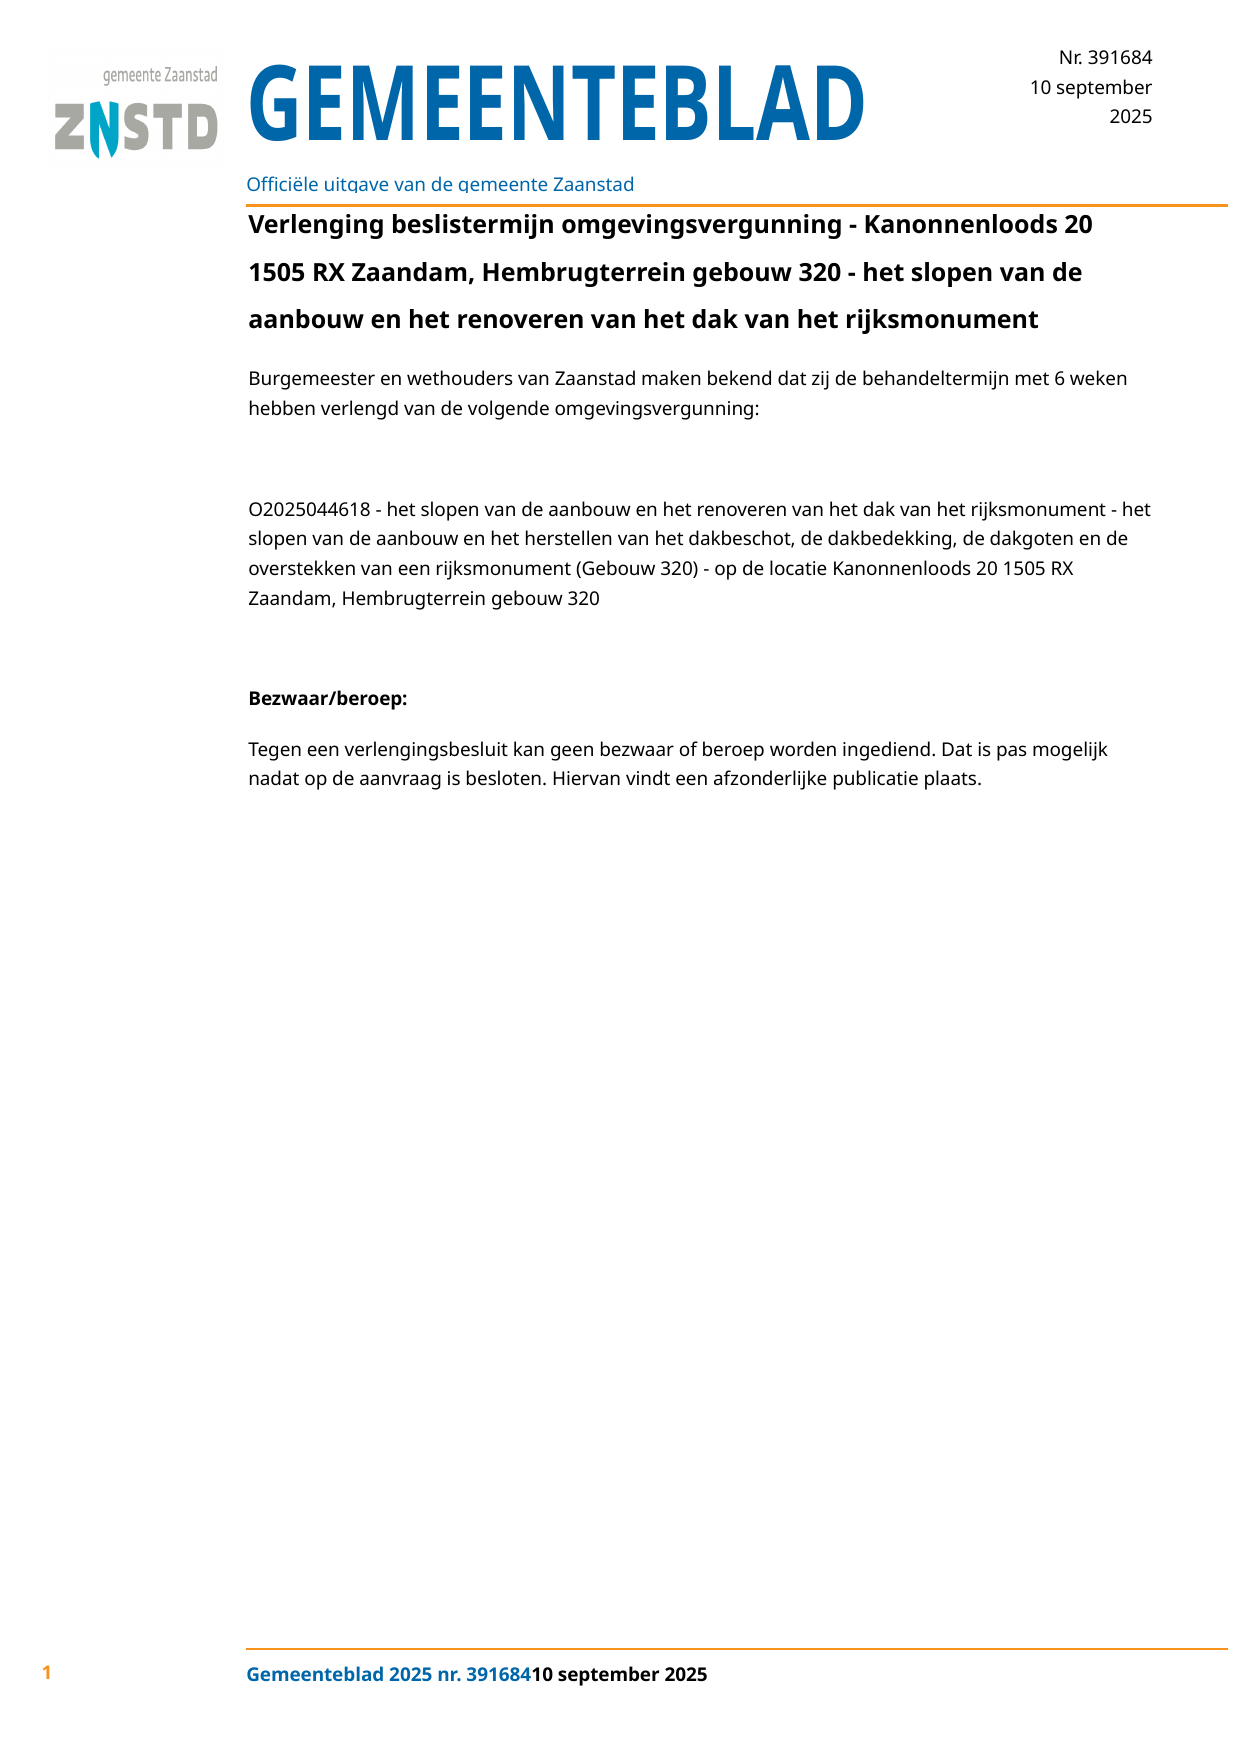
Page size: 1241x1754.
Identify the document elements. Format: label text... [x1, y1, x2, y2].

text Burgemeester en wethouders van Zaanstad maken bekend dat zij de behandeltermijn met 6 weken hebben verlengd van de volgende omgevingsvergunning: [248, 366, 1152, 421]
text Verlenging beslistermijn omgevingsvergunning - Kanonnenloods 20 1505 RX Zaandam, Hembrugterrein gebouw 320 - het slopen van de aanbouw en het renoveren van het dak van het rijksmonument [248, 207, 1152, 336]
text Bezwaar/beroep: [248, 686, 1152, 711]
text Tegen een verlengingsbesluit kan geen bezwaar of beroep worden ingediend. Dat is pas mogelijk nadat op de aanvraag is besloten. Hiervan vindt een afzonderlijke publicatie plaats. [248, 736, 1152, 791]
text O2025044618 - het slopen van de aanbouw en het renoveren van het dak van het rijksmonument - het slopen van de aanbouw en het herstellen van het dakbeschot, de dakbedekking, de dakgoten en de overstekken van een rijksmonument (Gebouw 320) - op de locatie Kanonnenloods 20 1505 RX Zaandam, Hembrugterrein gebouw 320 [248, 496, 1152, 610]
picture [41, 47, 231, 172]
